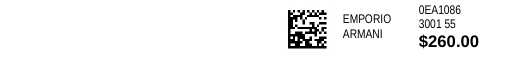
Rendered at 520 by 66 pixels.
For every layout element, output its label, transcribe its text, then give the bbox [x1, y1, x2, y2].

table_cell [278, 0, 337, 53]
table_cell 0EA1086 3001 55 $260.00 [408, 0, 520, 53]
picture [283, 5, 331, 53]
table_cell EMPORIO ARMANI [337, 0, 407, 53]
